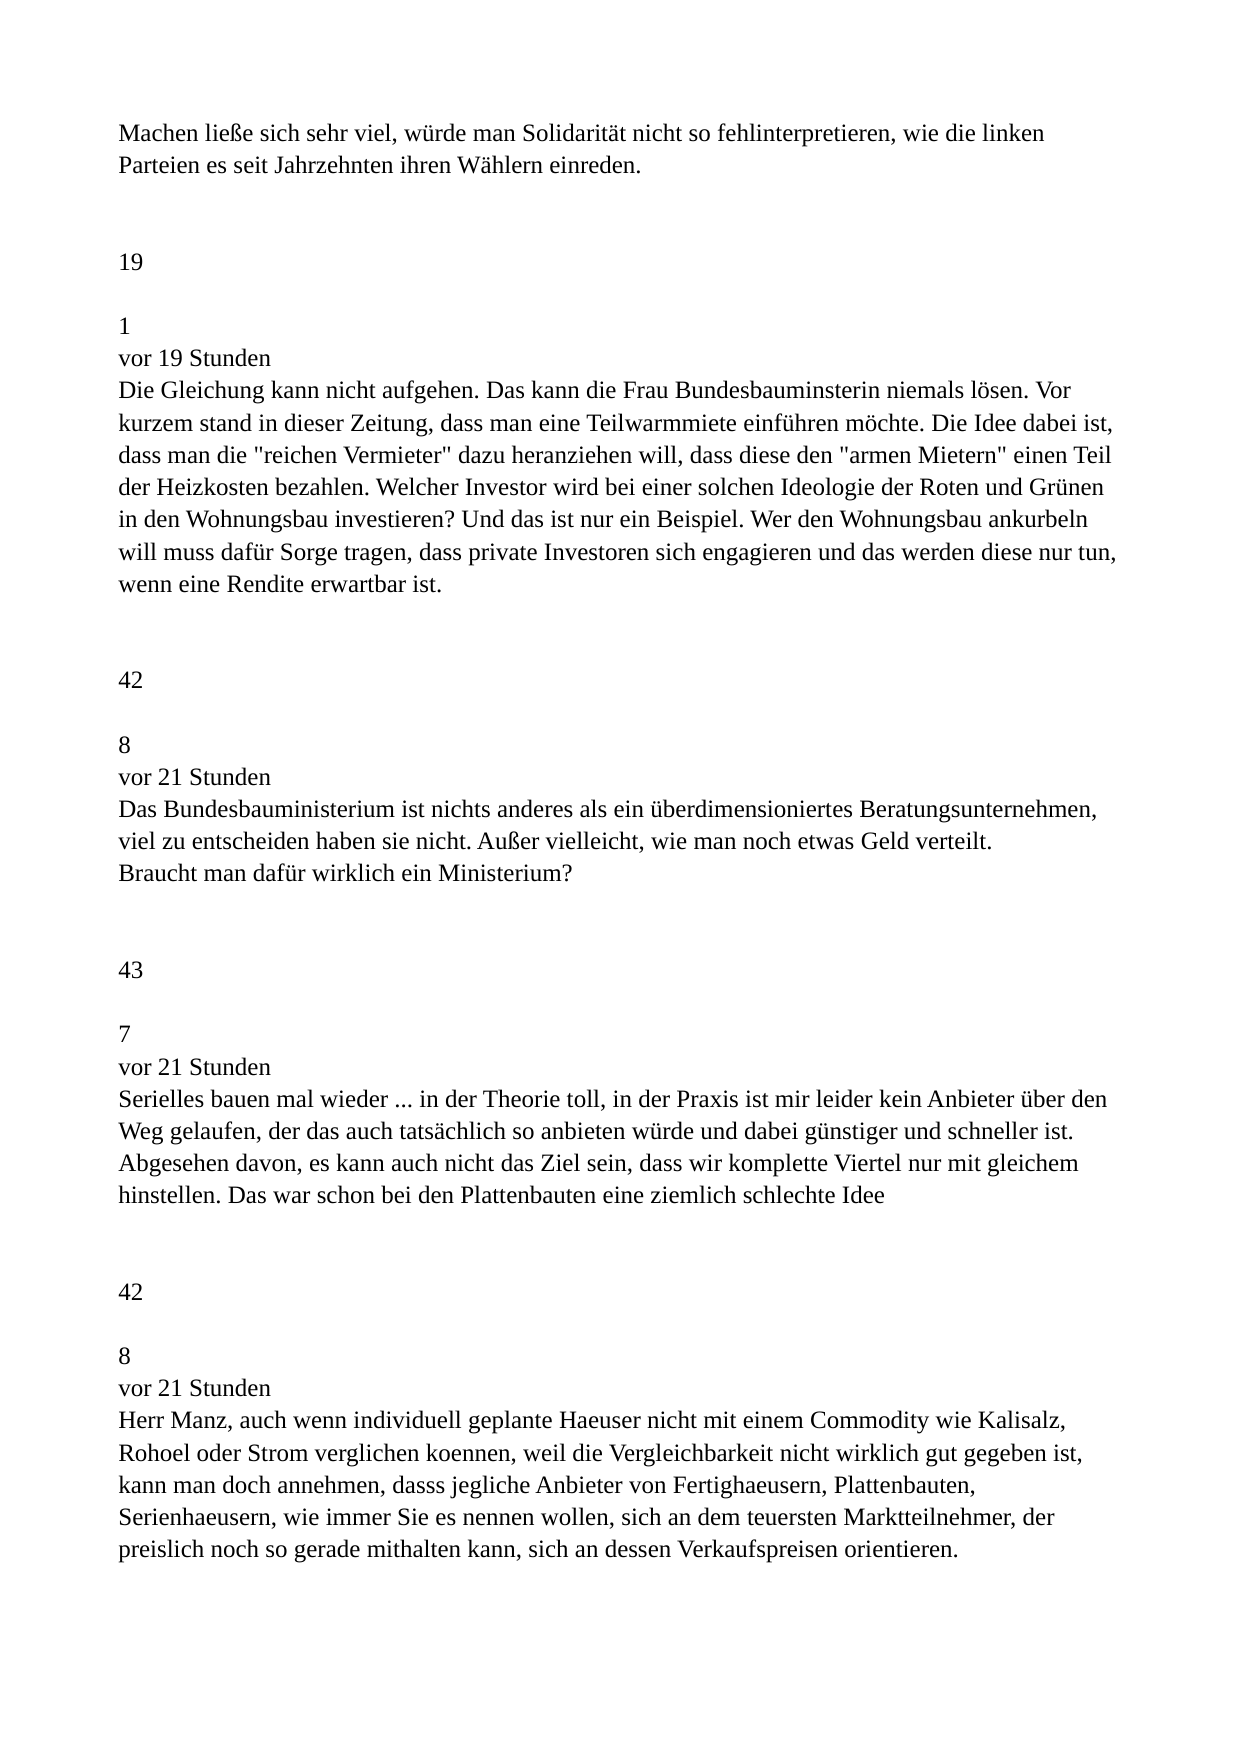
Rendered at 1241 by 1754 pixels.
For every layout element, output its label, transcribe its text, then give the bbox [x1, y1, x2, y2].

text Braucht man dafür wirklich ein Ministerium? [118, 858, 1122, 887]
text Machen ließe sich sehr viel, würde man Solidarität nicht so fehlinterpretieren, wie die linken Parteien es seit Jahrzehnten ihren Wählern einreden. [118, 118, 1122, 179]
text vor 21 Stunden [118, 1373, 1122, 1402]
text 19 [118, 247, 1122, 276]
text 7 [118, 1019, 1122, 1048]
text 43 [118, 955, 1122, 984]
text vor 19 Stunden [118, 343, 1122, 372]
text 1 [118, 311, 1122, 340]
text Die Gleichung kann nicht aufgehen. Das kann die Frau Bundesbauminsterin niemals lösen. Vor kurzem stand in dieser Zeitung, dass man eine Teilwarmmiete einführen möchte. Die Idee dabei ist, dass man die "reichen Vermieter" dazu heranziehen will, dass diese den "armen Mietern" einen Teil der Heizkosten bezahlen. Welcher Investor wird bei einer solchen Ideologie der Roten und Grünen in den Wohnungsbau investieren? Und das ist nur ein Beispiel. Wer den Wohnungsbau ankurbeln will muss dafür Sorge tragen, dass private Investoren sich engagieren und das werden diese nur tun, wenn eine Rendite erwartbar ist. [118, 376, 1122, 597]
text 8 [118, 1341, 1122, 1370]
text 42 [118, 665, 1122, 694]
text Abgesehen davon, es kann auch nicht das Ziel sein, dass wir komplette Viertel nur mit gleichem hinstellen. Das war schon bei den Plattenbauten eine ziemlich schlechte Idee [118, 1148, 1122, 1209]
text Serielles bauen mal wieder ... in der Theorie toll, in der Praxis ist mir leider kein Anbieter über den Weg gelaufen, der das auch tatsächlich so anbieten würde und dabei günstiger und schneller ist. [118, 1084, 1122, 1145]
text 42 [118, 1277, 1122, 1306]
text 8 [118, 730, 1122, 758]
text Das Bundesbauministerium ist nichts anderes als ein überdimensioniertes Beratungsunternehmen, viel zu entscheiden haben sie nicht. Außer vielleicht, wie man noch etwas Geld verteilt. [118, 794, 1122, 855]
text vor 21 Stunden [118, 762, 1122, 791]
text vor 21 Stunden [118, 1052, 1122, 1080]
text Herr Manz, auch wenn individuell geplante Haeuser nicht mit einem Commodity wie Kalisalz, Rohoel oder Strom verglichen koennen, weil die Vergleichbarkeit nicht wirklich gut gegeben ist, kann man doch annehmen, dasss jegliche Anbieter von Fertighaeusern, Plattenbauten, Serienhaeusern, wie immer Sie es nennen wollen, sich an dem teuersten Marktteilnehmer, der preislich noch so gerade mithalten kann, sich an dessen Verkaufspreisen orientieren. [118, 1406, 1122, 1563]
